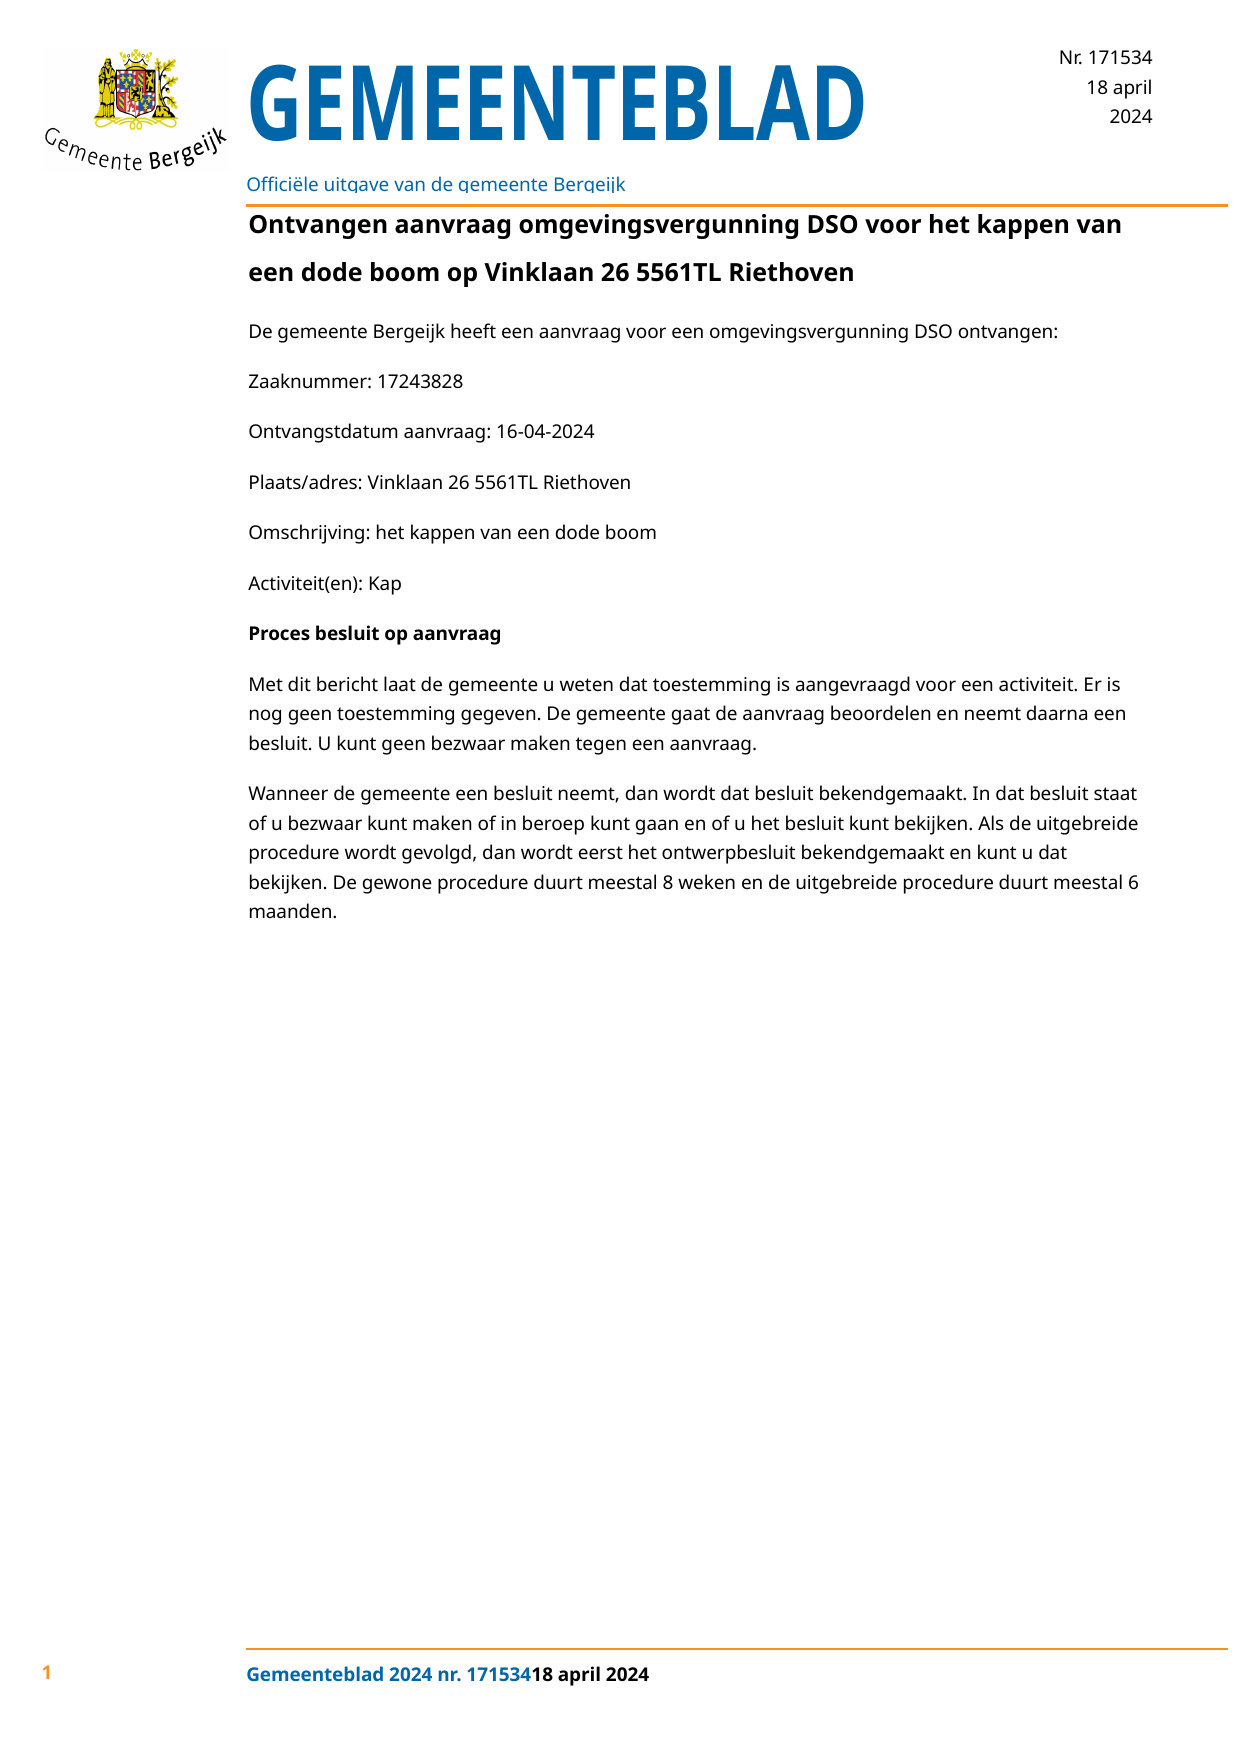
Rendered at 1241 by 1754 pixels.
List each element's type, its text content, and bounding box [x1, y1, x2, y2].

picture [41, 47, 231, 172]
text Activiteit(en): Kap [248, 570, 1152, 596]
text Plaats/adres: Vinklaan 26 5561TL Riethoven [248, 469, 1152, 495]
text Met dit bericht laat de gemeente u weten dat toestemming is aangevraagd voor een activiteit. Er is nog geen toestemming gegeven. De gemeente gaat de aanvraag beoordelen en neemt daarna een besluit. U kunt geen bezwaar maken tegen een aanvraag. [248, 671, 1152, 756]
text Ontvangen aanvraag omgevingsvergunning DSO voor het kappen van een dode boom op Vinklaan 26 5561TL Riethoven [248, 207, 1152, 288]
text Proces besluit op aanvraag [248, 620, 1152, 646]
text Zaaknummer: 17243828 [248, 368, 1152, 394]
text Wanneer de gemeente een besluit neemt, dan wordt dat besluit bekendgemaakt. In dat besluit staat of u bezwaar kunt maken of in beroep kunt gaan en of u het besluit kunt bekijken. Als de uitgebreide procedure wordt gevolgd, dan wordt eerst het ontwerpbesluit bekendgemaakt en kunt u dat bekijken. De gewone procedure duurt meestal 8 weken en de uitgebreide procedure duurt meestal 6 maanden. [248, 780, 1152, 924]
text Omschrijving: het kappen van een dode boom [248, 519, 1152, 545]
text Ontvangstdatum aanvraag: 16-04-2024 [248, 419, 1152, 444]
text De gemeente Bergeijk heeft een aanvraag voor een omgevingsvergunning DSO ontvangen: [248, 318, 1152, 344]
